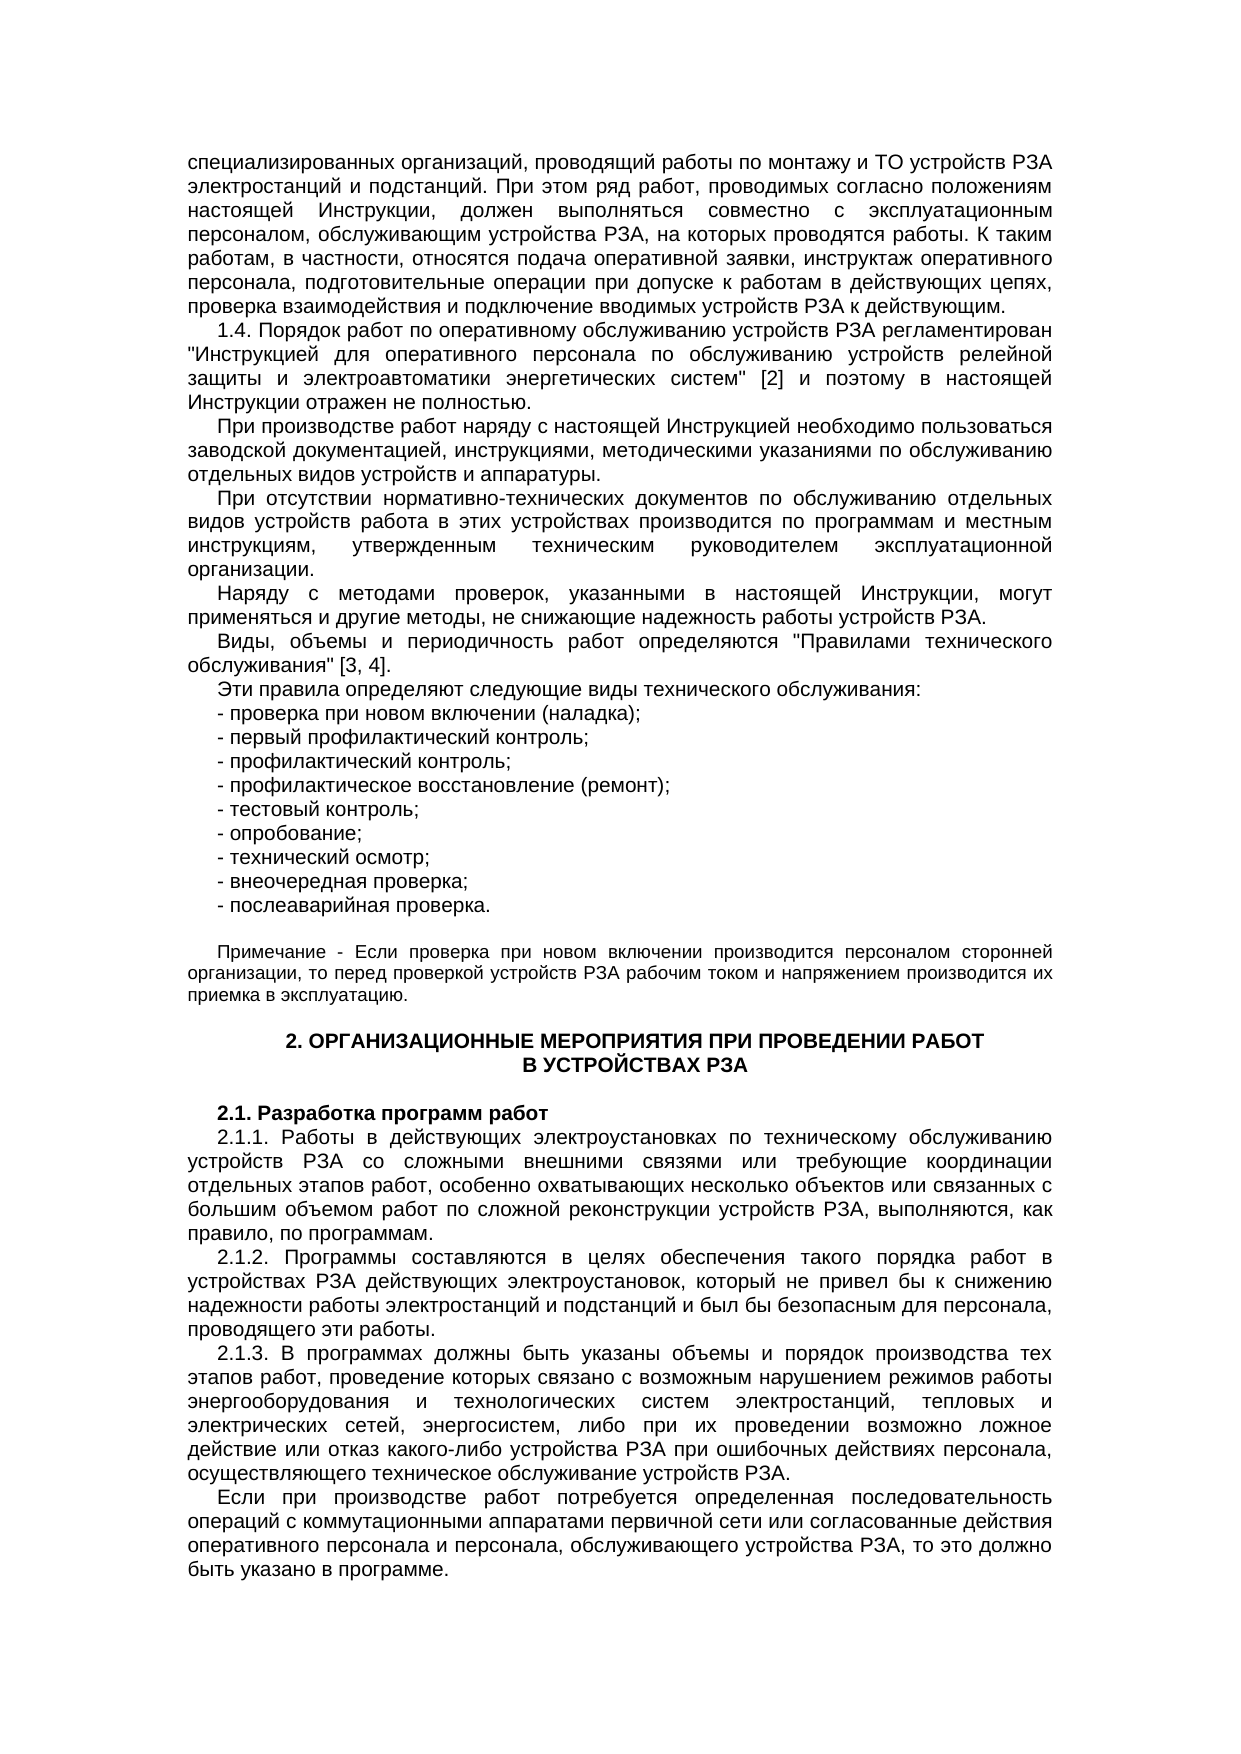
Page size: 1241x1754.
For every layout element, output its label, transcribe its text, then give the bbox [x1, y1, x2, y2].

text При производстве работ наряду с настоящей Инструкцией необходимо пользоваться заводской документацией, инструкциями, методическими указаниями по обслуживанию отдельных видов устройств и аппаратуры. [187, 413, 1053, 485]
text - технический осмотр; [187, 845, 1053, 869]
text - опробование; [187, 821, 1053, 845]
text Эти правила определяют следующие виды технического обслуживания: [187, 677, 1053, 701]
text - профилактический контроль; [187, 749, 1053, 773]
text - тестовый контроль; [187, 797, 1053, 821]
text Виды, объемы и периодичность работ определяются "Правилами технического обслуживания" [3, 4]. [187, 629, 1053, 677]
text Если при производстве работ потребуется определенная последовательность операций с коммутационными аппаратами первичной сети или согласованные действия оперативного персонала и персонала, обслуживающего устройства РЗА, то это должно быть указано в программе. [187, 1484, 1053, 1580]
text - первый профилактический контроль; [187, 725, 1053, 749]
text - профилактическое восстановление (ремонт); [187, 773, 1053, 797]
text в устройствах рза [187, 1053, 1053, 1077]
text 2.1.2. Программы составляются в целях обеспечения такого порядка работ в устройствах РЗА действующих электроустановок, который не привел бы к снижению надежности работы электростанций и подстанций и был бы безопасным для персонала, проводящего эти работы. [187, 1245, 1053, 1341]
text При отсутствии нормативно-технических документов по обслуживанию отдельных видов устройств работа в этих устройствах производится по программам и местным инструкциям, утвержденным техническим руководителем эксплуатационной организации. [187, 485, 1053, 581]
text 1.4. Порядок работ по оперативному обслуживанию устройств РЗА регламентирован "Инструкцией для оперативного персонала по обслуживанию устройств релейной защиты и электроавтоматики энергетических систем" [2] и поэтому в настоящей Инструкции отражен не полностью. [187, 318, 1053, 413]
text - послеаварийная проверка. [187, 893, 1053, 917]
text - внеочередная проверка; [187, 869, 1053, 893]
text - проверка при новом включении (наладка); [187, 701, 1053, 725]
text 2.1.3. В программах должны быть указаны объемы и порядок производства тех этапов работ, проведение которых связано с возможным нарушением режимов работы энергооборудования и технологических систем электростанций, тепловых и электрических сетей, энергосистем, либо при их проведении возможно ложное действие или отказ какого-либо устройства РЗА при ошибочных действиях персонала, осуществляющего техническое обслуживание устройств РЗА. [187, 1341, 1053, 1484]
text Примечание - Если проверка при новом включении производится персоналом сторонней организации, то перед проверкой устройств РЗА рабочим током и напряжением производится их приемка в эксплуатацию. [187, 941, 1053, 1005]
text специализированных организаций, проводящий работы по монтажу и ТО устройств РЗА электростанций и подстанций. При этом ряд работ, проводимых согласно положениям настоящей Инструкции, должен выполняться совместно с эксплуатационным персоналом, обслуживающим устройства РЗА, на которых проводятся работы. К таким работам, в частности, относятся подача оперативной заявки, инструктаж оперативного персонала, подготовительные операции при допуске к работам в действующих цепях, проверка взаимодействия и подключение вводимых устройств РЗА к действующим. [187, 150, 1053, 318]
text 2. организационные мероприятия при проведении работ [187, 1029, 1053, 1053]
text 2.1.1. Работы в действующих электроустановках по техническому обслуживанию устройств РЗА со сложными внешними связями или требующие координации отдельных этапов работ, особенно охватывающих несколько объектов или связанных с большим объемом работ по сложной реконструкции устройств РЗА, выполняются, как правило, по программам. [187, 1125, 1053, 1245]
text 2.1. Разработка программ работ [187, 1101, 1053, 1125]
text Наряду с методами проверок, указанными в настоящей Инструкции, могут применяться и другие методы, не снижающие надежность работы устройств РЗА. [187, 581, 1053, 629]
